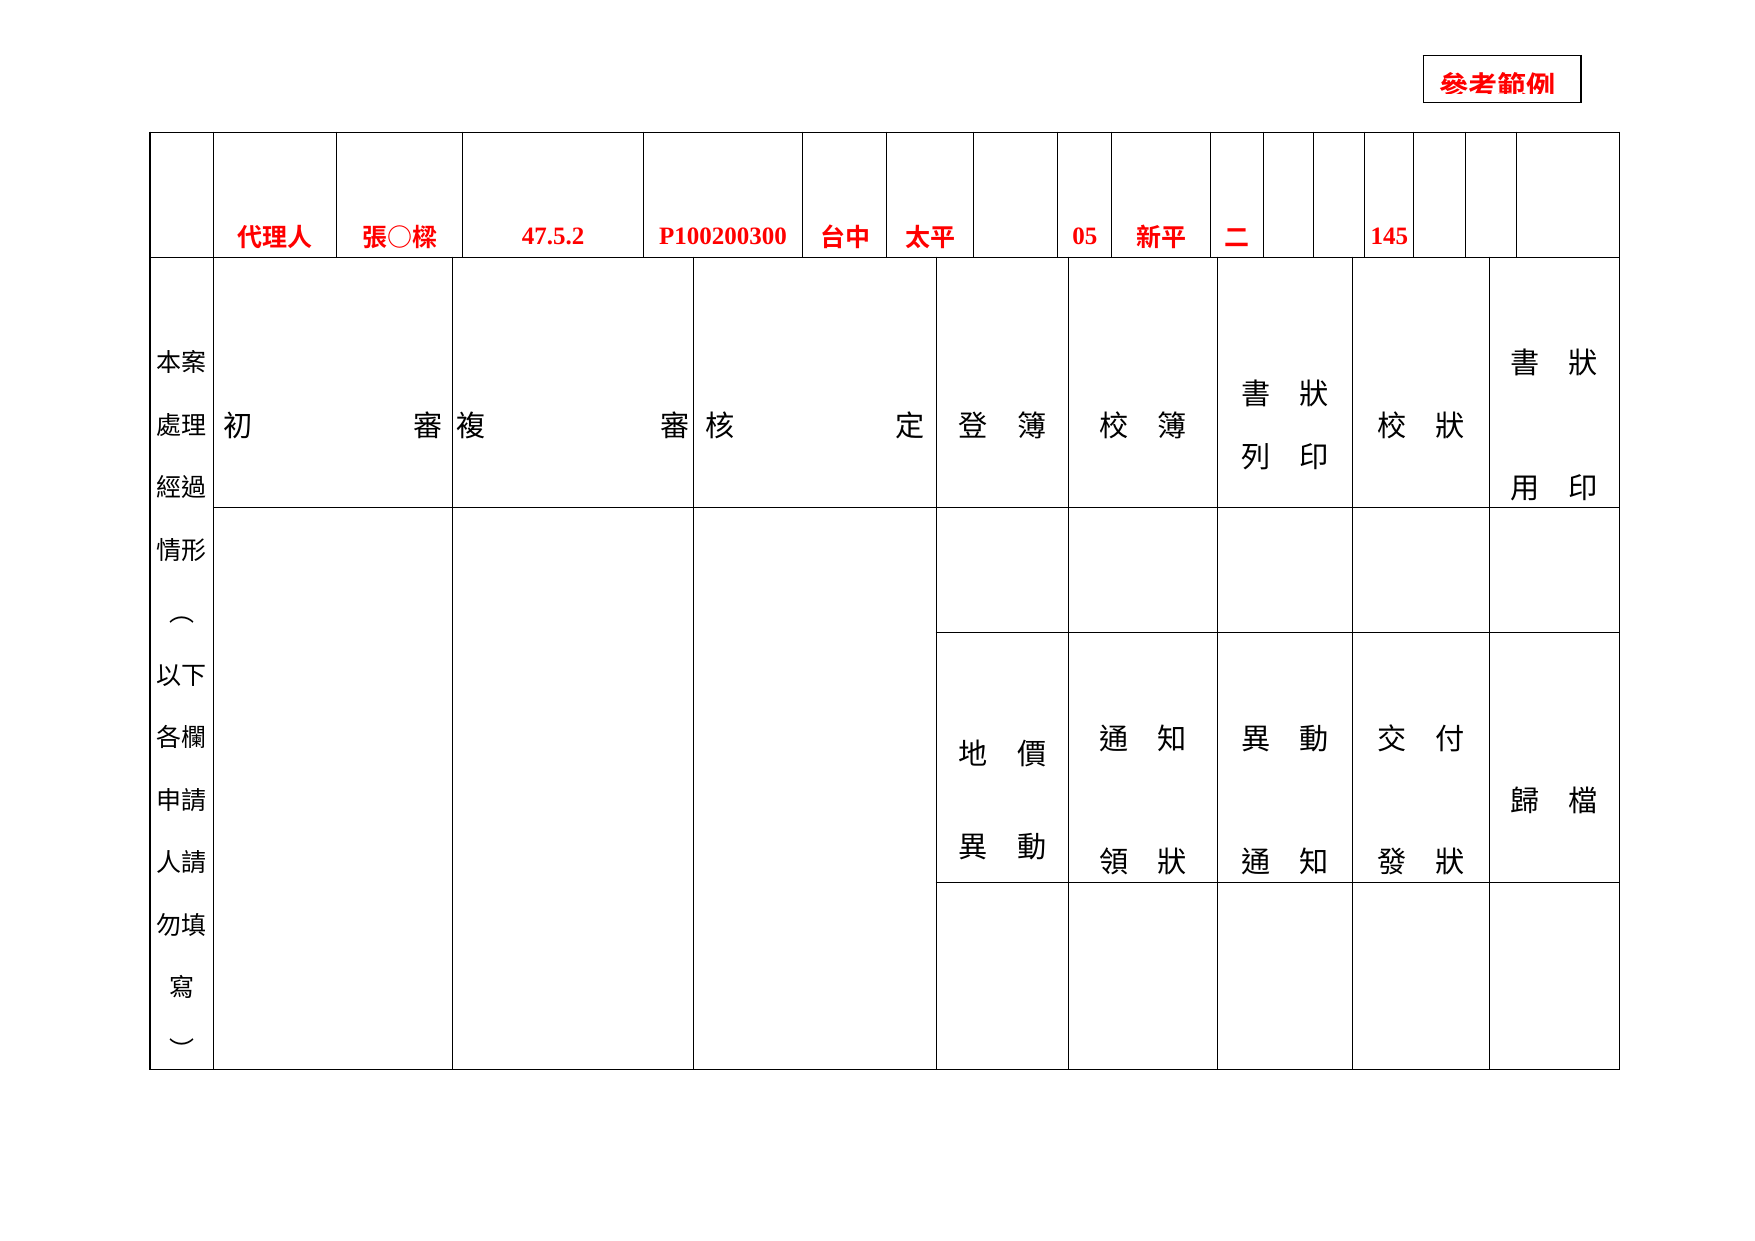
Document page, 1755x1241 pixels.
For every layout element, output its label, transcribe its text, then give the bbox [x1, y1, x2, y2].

table_cell [937, 508, 1068, 632]
table_cell [937, 883, 1068, 1069]
table_cell [453, 508, 693, 1069]
table_cell 145 [1365, 133, 1413, 257]
table_cell [1620, 132, 1626, 257]
table_cell 複 審 [453, 258, 693, 507]
table_cell 初 審 [214, 258, 452, 507]
table_cell [214, 508, 452, 1069]
table_cell [694, 508, 936, 1069]
table_cell [1466, 133, 1516, 257]
table_cell [151, 133, 213, 257]
table_cell [1264, 133, 1313, 257]
table_cell [1069, 508, 1217, 632]
table_cell [1620, 507, 1626, 632]
table_cell [1517, 133, 1619, 257]
table_cell 代理人 [214, 133, 336, 257]
table_cell 歸 檔 [1490, 633, 1619, 882]
table_cell 05 [1058, 133, 1111, 257]
table_cell [1218, 883, 1352, 1069]
table_cell P100200300 [644, 133, 802, 257]
table_cell 新平 [1112, 133, 1210, 257]
table_cell 47.5.2 [463, 133, 643, 257]
table_cell 地 價 異 動 [937, 633, 1068, 882]
table_cell [1353, 883, 1489, 1069]
table_cell [1620, 632, 1626, 882]
table_cell 核 定 [694, 258, 936, 507]
table_cell [1218, 508, 1352, 632]
table_cell [1620, 257, 1626, 507]
table_cell 二 [1211, 133, 1263, 257]
table_cell [1490, 883, 1619, 1069]
table_cell [1314, 133, 1364, 257]
table_cell [1490, 508, 1619, 632]
table_cell 本案處理經過情形︵ 以下各欄 申請人請勿填寫 ︶ [151, 258, 213, 1069]
table_cell 書 狀 列 印 [1218, 258, 1352, 507]
table_cell 張○樑 [337, 133, 462, 257]
table_cell 校 簿 [1069, 258, 1217, 507]
table_cell [1069, 883, 1217, 1069]
table_cell [974, 133, 1057, 257]
table_cell 異 動 通 知 [1218, 633, 1352, 882]
table_cell 太平 [887, 133, 973, 257]
table_cell [1414, 133, 1465, 257]
table_cell 通 知 領 狀 [1069, 633, 1217, 882]
table_cell 登 簿 [937, 258, 1068, 507]
table_cell 書 狀 用 印 [1490, 258, 1619, 507]
table_cell [1620, 882, 1626, 1069]
table_cell 交 付 發 狀 [1353, 633, 1489, 882]
table_cell 校 狀 [1353, 258, 1489, 507]
table_cell 台中 [803, 133, 886, 257]
table_cell [1353, 508, 1489, 632]
